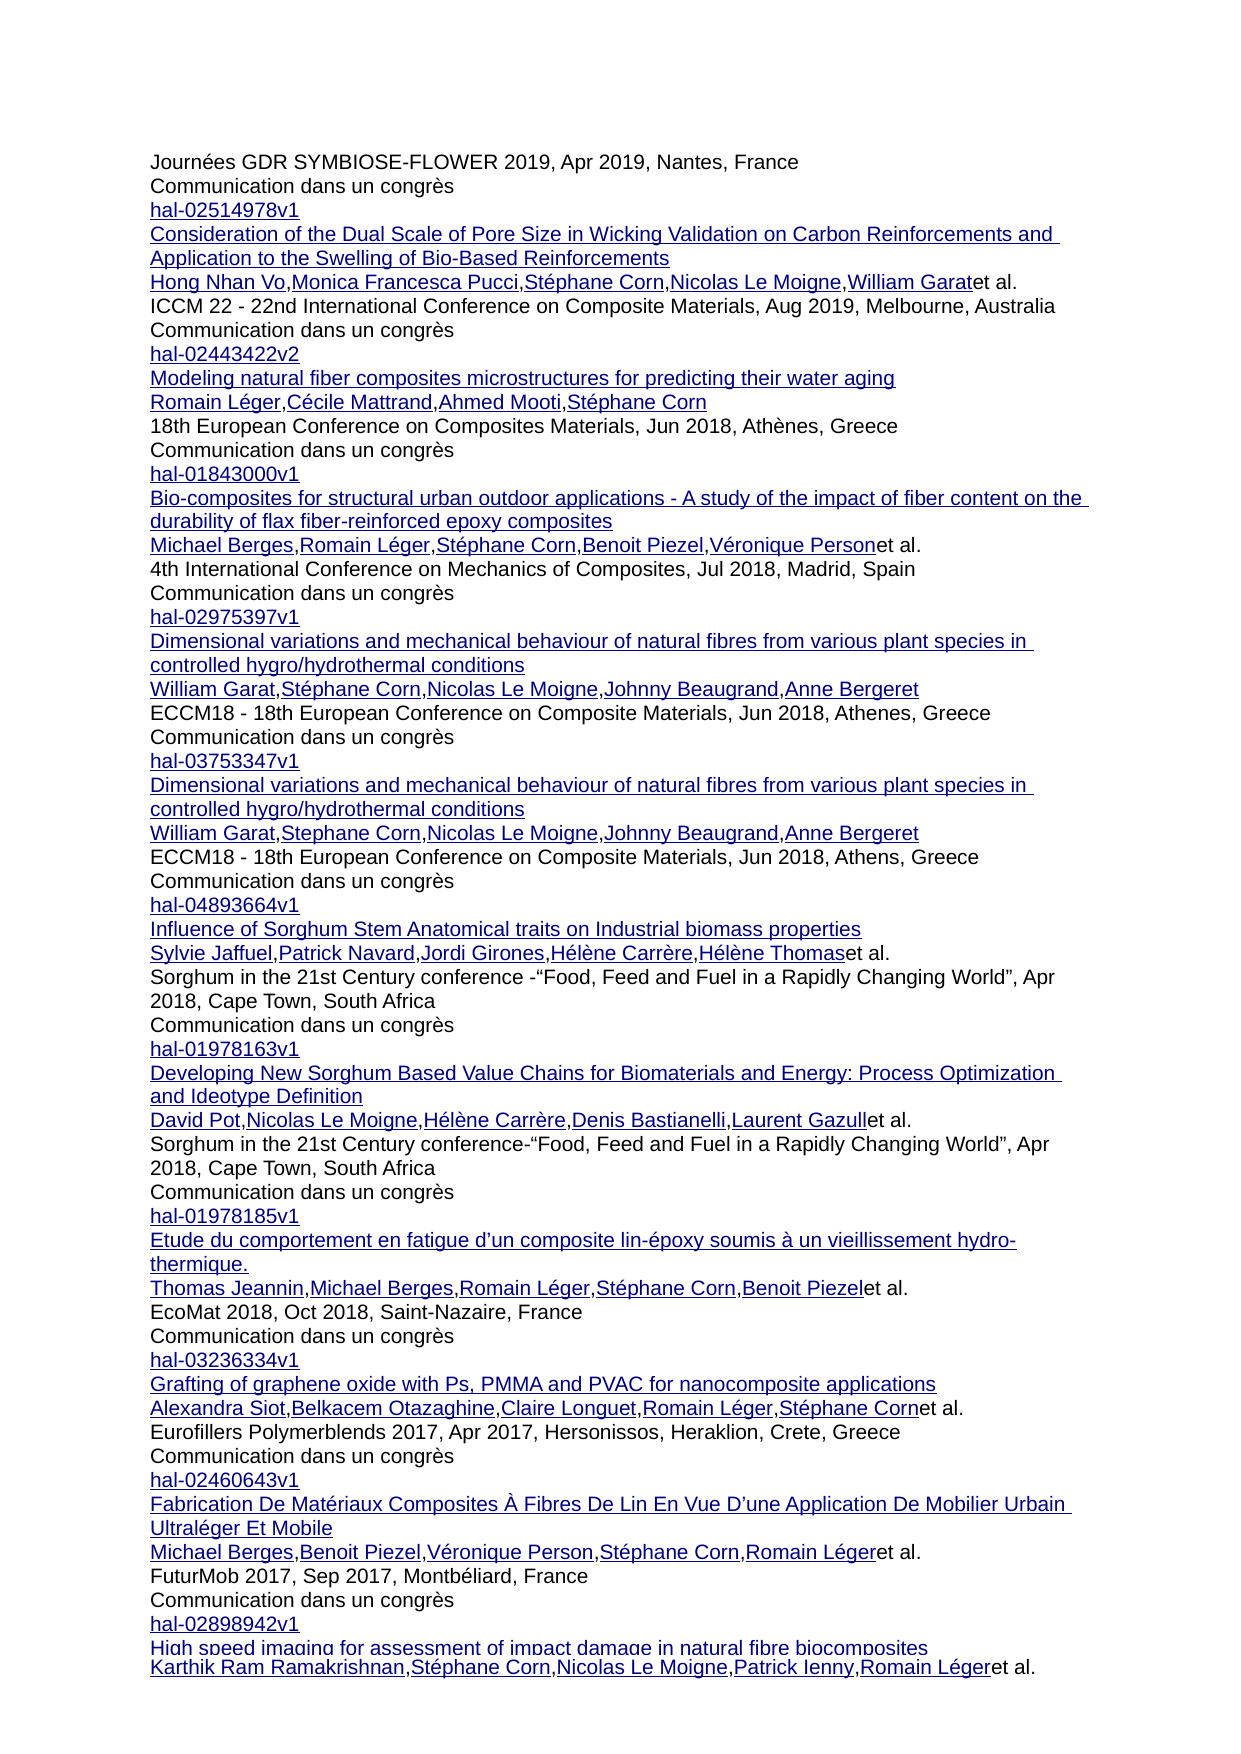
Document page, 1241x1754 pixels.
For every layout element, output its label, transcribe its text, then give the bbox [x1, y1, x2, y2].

table_cell Modeling natural fiber composites microstructures for predicting their water aging Romain Léger,Cécile Mattrand,Ahmed Mooti,Stéphane Corn 18th European Conference on Composites Materials, Jun 2018, Athènes, Greece Communication dans un congrès hal-01843000v1 [150, 366, 1090, 485]
table_cell Fabrication De Matériaux Composites À Fibres De Lin En Vue D’une Application De Mobilier Urbain Ultraléger Et Mobile Michael Berges,Benoit Piezel,Véronique Person,Stéphane Corn,Romain Légeret al. FuturMob 2017, Sep 2017, Montbéliard, France Communication dans un congrès hal-02898942v1 [150, 1492, 1090, 1635]
table_cell High speed imaging for assessment of impact damage in natural fibre biocomposites Karthik Ram Ramakrishnan,Stéphane Corn,Nicolas Le Moigne,Patrick Ienny,Romain Légeret al. [150, 1635, 1090, 1679]
table_cell Etude du comportement en fatigue d’un composite lin-époxy soumis à un vieillissement hydro-thermique. Thomas Jeannin,Michael Berges,Romain Léger,Stéphane Corn,Benoit Piezelet al. EcoMat 2018, Oct 2018, Saint-Nazaire, France Communication dans un congrès hal-03236334v1 [150, 1228, 1090, 1372]
table_cell Influence of Sorghum Stem Anatomical traits on Industrial biomass properties Sylvie Jaffuel,Patrick Navard,Jordi Girones,Hélène Carrère,Hélène Thomaset al. Sorghum in the 21st Century conference -“Food, Feed and Fuel in a Rapidly Changing World”, Apr 2018, Cape Town, South Africa Communication dans un congrès hal-01978163v1 [150, 917, 1090, 1060]
table_cell Consideration of the Dual Scale of Pore Size in Wicking Validation on Carbon Reinforcements and Application to the Swelling of Bio-Based Reinforcements Hong Nhan Vo,Monica Francesca Pucci,Stéphane Corn,Nicolas Le Moigne,William Garatet al. ICCM 22 - 22nd International Conference on Composite Materials, Aug 2019, Melbourne, Australia Communication dans un congrès hal-02443422v2 [150, 222, 1090, 366]
table_cell Dimensional variations and mechanical behaviour of natural fibres from various plant species in controlled hygro/hydrothermal conditions William Garat,Stéphane Corn,Nicolas Le Moigne,Johnny Beaugrand,Anne Bergeret ECCM18 - 18th European Conference on Composite Materials, Jun 2018, Athenes, Greece Communication dans un congrès hal-03753347v1 [150, 629, 1090, 773]
table_cell Grafting of graphene oxide with Ps, PMMA and PVAC for nanocomposite applications Alexandra Siot,Belkacem Otazaghine,Claire Longuet,Romain Léger,Stéphane Cornet al. Eurofillers Polymerblends 2017, Apr 2017, Hersonissos, Heraklion, Crete, Greece Communication dans un congrès hal-02460643v1 [150, 1372, 1090, 1492]
table_cell Journées GDR SYMBIOSE-FLOWER 2019, Apr 2019, Nantes, France Communication dans un congrès hal-02514978v1 [150, 150, 1090, 222]
table_cell Bio-composites for structural urban outdoor applications - A study of the impact of fiber content on the durability of flax fiber-reinforced epoxy composites Michael Berges,Romain Léger,Stéphane Corn,Benoit Piezel,Véronique Personet al. 4th International Conference on Mechanics of Composites, Jul 2018, Madrid, Spain Communication dans un congrès hal-02975397v1 [150, 485, 1090, 629]
table_cell Dimensional variations and mechanical behaviour of natural fibres from various plant species in controlled hygro/hydrothermal conditions William Garat,Stephane Corn,Nicolas Le Moigne,Johnny Beaugrand,Anne Bergeret ECCM18 - 18th European Conference on Composite Materials, Jun 2018, Athens, Greece Communication dans un congrès hal-04893664v1 [150, 773, 1090, 917]
table_cell Developing New Sorghum Based Value Chains for Biomaterials and Energy: Process Optimization and Ideotype Definition David Pot,Nicolas Le Moigne,Hélène Carrère,Denis Bastianelli,Laurent Gazullet al. Sorghum in the 21st Century conference-“Food, Feed and Fuel in a Rapidly Changing World”, Apr 2018, Cape Town, South Africa Communication dans un congrès hal-01978185v1 [150, 1060, 1090, 1228]
